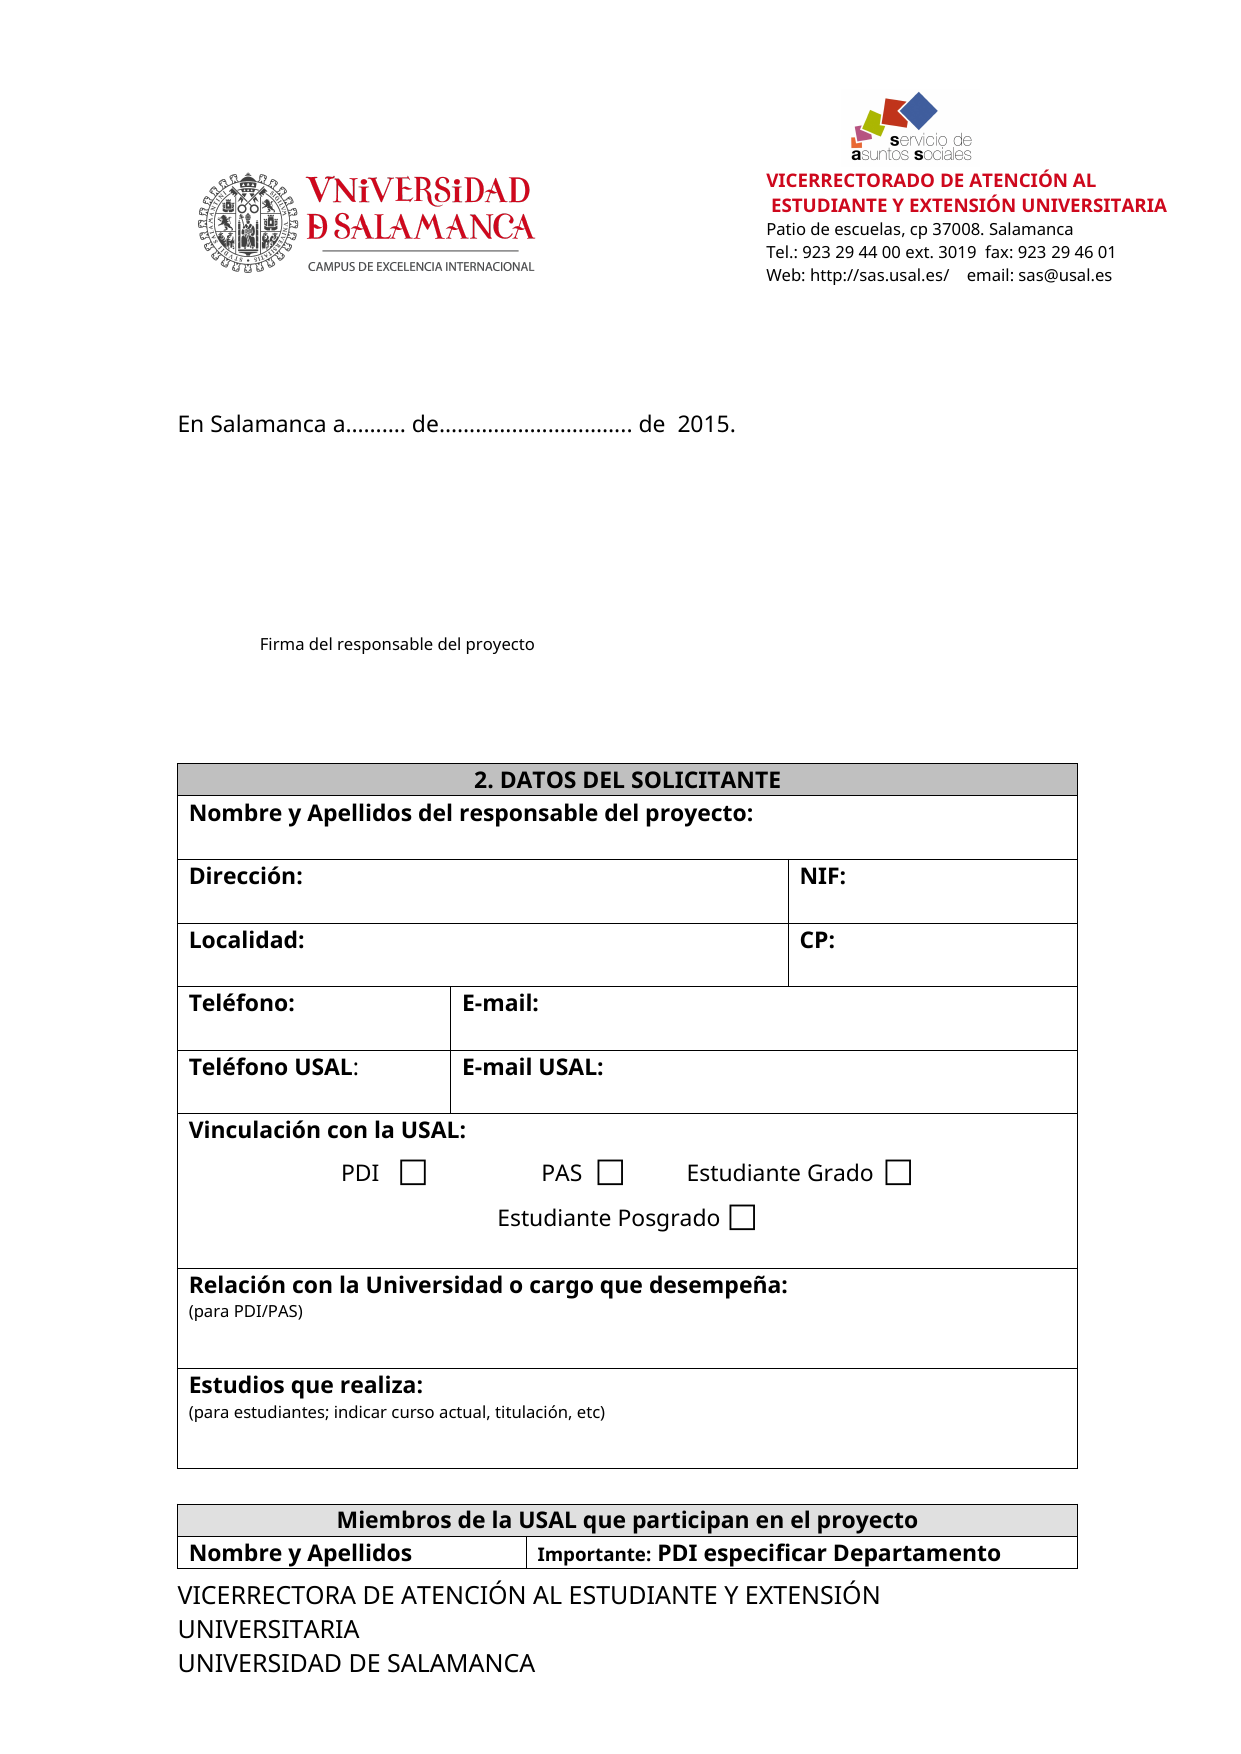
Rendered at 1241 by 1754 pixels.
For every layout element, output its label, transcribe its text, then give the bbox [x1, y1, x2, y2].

table_cell E-mail USAL: [451, 1051, 1077, 1113]
table_cell Nombre y Apellidos del responsable del proyecto: [178, 796, 1077, 859]
table_header 2. DATOS DEL SOLICITANTE [178, 764, 1077, 795]
table_cell CP: [789, 924, 1077, 986]
table_cell Importante: PDI especificar Departamento [527, 1537, 1077, 1568]
table_cell Vinculación con la USAL: PDI □ PAS □ Estudiante Grado □ Estudiante Posgrado □ [178, 1114, 1077, 1267]
table_cell E-mail: [451, 987, 1077, 1049]
text Firma del responsable del proyecto [177, 632, 1063, 655]
table_cell Relación con la Universidad o cargo que desempeña: (para PDI/PAS) [178, 1269, 1077, 1368]
table_cell Estudios que realiza: (para estudiantes; indicar curso actual, titulación, etc) [178, 1369, 1077, 1468]
table_cell Nombre y Apellidos [178, 1537, 526, 1568]
table_cell Teléfono USAL: [178, 1051, 450, 1113]
table_cell NIF: [789, 860, 1077, 922]
table_cell Teléfono: [178, 987, 450, 1049]
table_cell Localidad: [178, 924, 788, 986]
table_cell Dirección: [178, 860, 788, 922]
text En Salamanca a………. de………………………….. de 2015. [177, 408, 1063, 439]
table_header Miembros de la USAL que participan en el proyecto [178, 1505, 1077, 1536]
